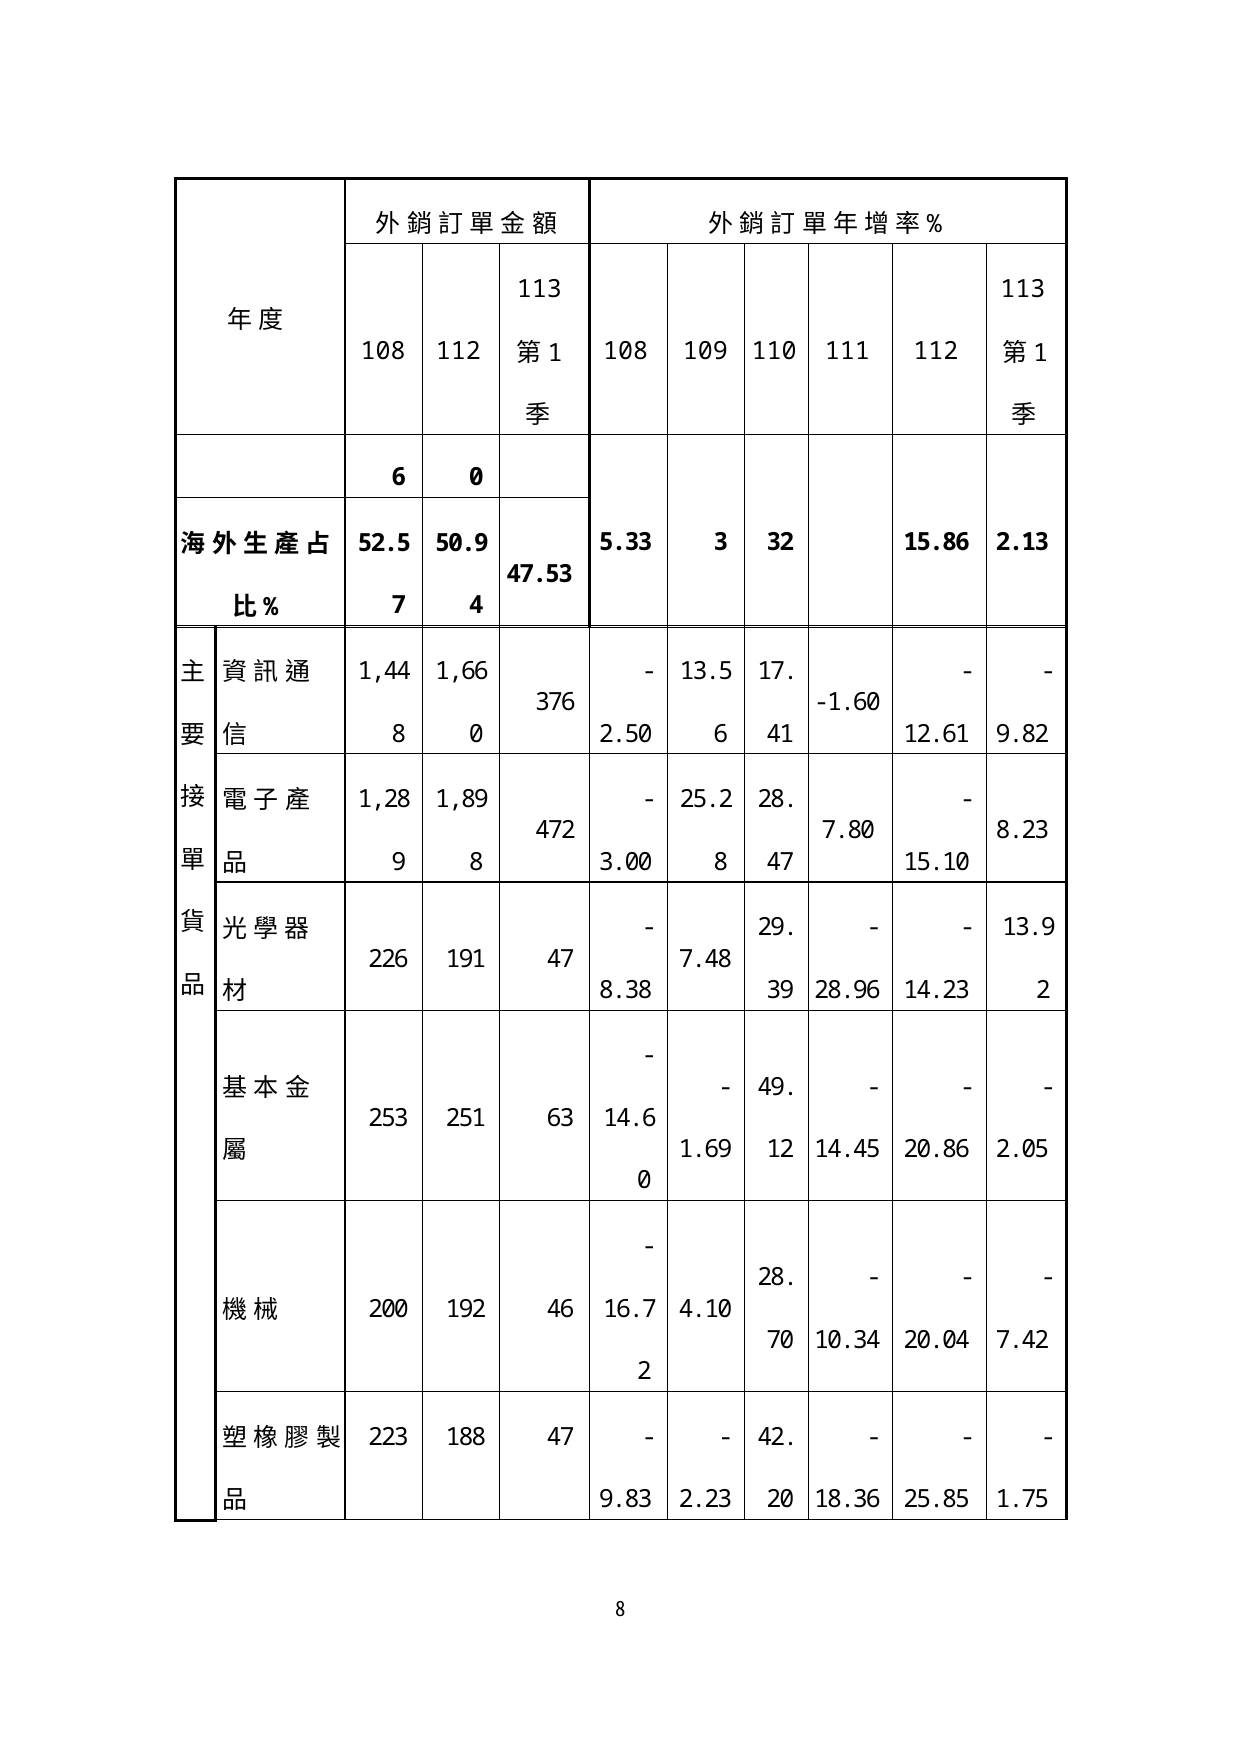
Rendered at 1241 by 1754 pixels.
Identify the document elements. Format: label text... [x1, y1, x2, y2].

table_cell -14.60 [590, 1011, 667, 1200]
table_cell 47 [500, 883, 589, 1009]
table_cell 29.39 [745, 883, 808, 1009]
table_cell 376 [500, 628, 589, 753]
table_cell 192 [423, 1201, 499, 1391]
table_cell 8.23 [987, 754, 1065, 881]
table_cell 0 [423, 435, 499, 497]
table_cell 光學器材 [217, 883, 344, 1009]
table_cell -16.72 [590, 1201, 667, 1391]
table_cell -2.50 [590, 628, 667, 753]
table_cell -8.38 [590, 883, 667, 1009]
table_cell 109 [668, 244, 744, 433]
table_cell 108 [591, 244, 667, 433]
table_cell 17.41 [745, 628, 808, 753]
table_cell 32 [745, 435, 808, 625]
table_cell [177, 435, 344, 497]
table_cell 1,898 [423, 754, 499, 881]
table_cell 資訊通信 [217, 628, 344, 753]
table_cell 111 [809, 244, 892, 433]
table_cell 13.92 [987, 883, 1065, 1009]
table_cell 49.12 [745, 1011, 808, 1200]
table_cell 46 [500, 1201, 589, 1391]
table_cell 52.57 [346, 498, 422, 625]
table_cell 1,660 [423, 628, 499, 753]
table_cell 6 [346, 435, 422, 497]
table_cell 1,448 [346, 628, 422, 753]
table_cell -2.23 [668, 1392, 744, 1519]
table_cell -1.69 [668, 1011, 744, 1200]
table_cell 13.56 [668, 628, 744, 753]
table_cell -10.34 [809, 1201, 892, 1391]
table_cell 188 [423, 1392, 499, 1519]
table_cell -20.04 [893, 1201, 986, 1391]
table_cell [500, 435, 588, 497]
table_cell 112 [893, 244, 986, 433]
table_cell -15.86 [893, 435, 986, 625]
table_cell 基本金屬 [217, 1011, 344, 1200]
table_header 年度 [177, 180, 344, 433]
table_cell 113 第1季 [500, 244, 588, 433]
table_cell 海外生產占比% [177, 498, 344, 625]
table_cell 電子產品 [217, 754, 344, 881]
table_cell 25.28 [668, 754, 744, 881]
table_cell 28.47 [745, 754, 808, 881]
table_cell 108 [346, 244, 422, 433]
table_cell 1,289 [346, 754, 422, 881]
table_cell 113 第1季 [987, 244, 1065, 433]
table_cell -18.36 [809, 1392, 892, 1519]
table_header 外銷訂單金額 [346, 180, 588, 243]
table_cell 47.53 [500, 498, 588, 625]
table_cell -7.42 [987, 1201, 1065, 1391]
table_cell -9.82 [987, 628, 1065, 753]
table_header 外銷訂單年增率% [591, 180, 1065, 243]
table_cell 472 [500, 754, 589, 881]
table_cell 7.80 [809, 754, 892, 881]
table_cell 251 [423, 1011, 499, 1200]
table_cell -3.00 [590, 754, 667, 881]
table_cell 機械 [217, 1201, 344, 1391]
table_cell 3 [668, 435, 744, 625]
table_cell -12.61 [893, 628, 986, 753]
table_cell -5.33 [591, 435, 667, 625]
table_cell 主要接單貨品 [177, 628, 214, 1519]
table_cell 191 [423, 883, 499, 1009]
table_cell 63 [500, 1011, 589, 1200]
table_cell -28.96 [809, 883, 892, 1009]
table_cell -9.83 [590, 1392, 667, 1519]
table_cell 50.94 [423, 498, 499, 625]
table_cell [809, 435, 892, 625]
table_cell 223 [346, 1392, 422, 1519]
table_cell 47 [500, 1392, 589, 1519]
table_cell -1.60 [809, 628, 892, 753]
table_cell 7.48 [668, 883, 744, 1009]
table_cell 110 [745, 244, 808, 433]
table_cell -25.85 [893, 1392, 986, 1519]
table_cell -1.75 [987, 1392, 1065, 1519]
table_cell -15.10 [893, 754, 986, 881]
table_cell 塑橡膠製品 [217, 1392, 344, 1519]
table_cell 200 [346, 1201, 422, 1391]
table_cell -20.86 [893, 1011, 986, 1200]
table_cell -14.23 [893, 883, 986, 1009]
table_cell 112 [423, 244, 499, 433]
table_cell 28.70 [745, 1201, 808, 1391]
table_cell 226 [346, 883, 422, 1009]
table_cell -14.45 [809, 1011, 892, 1200]
table_cell 253 [346, 1011, 422, 1200]
table_cell -2.13 [987, 435, 1065, 625]
table_cell -2.05 [987, 1011, 1065, 1200]
table_cell 4.10 [668, 1201, 744, 1391]
table_cell 42.20 [745, 1392, 808, 1519]
